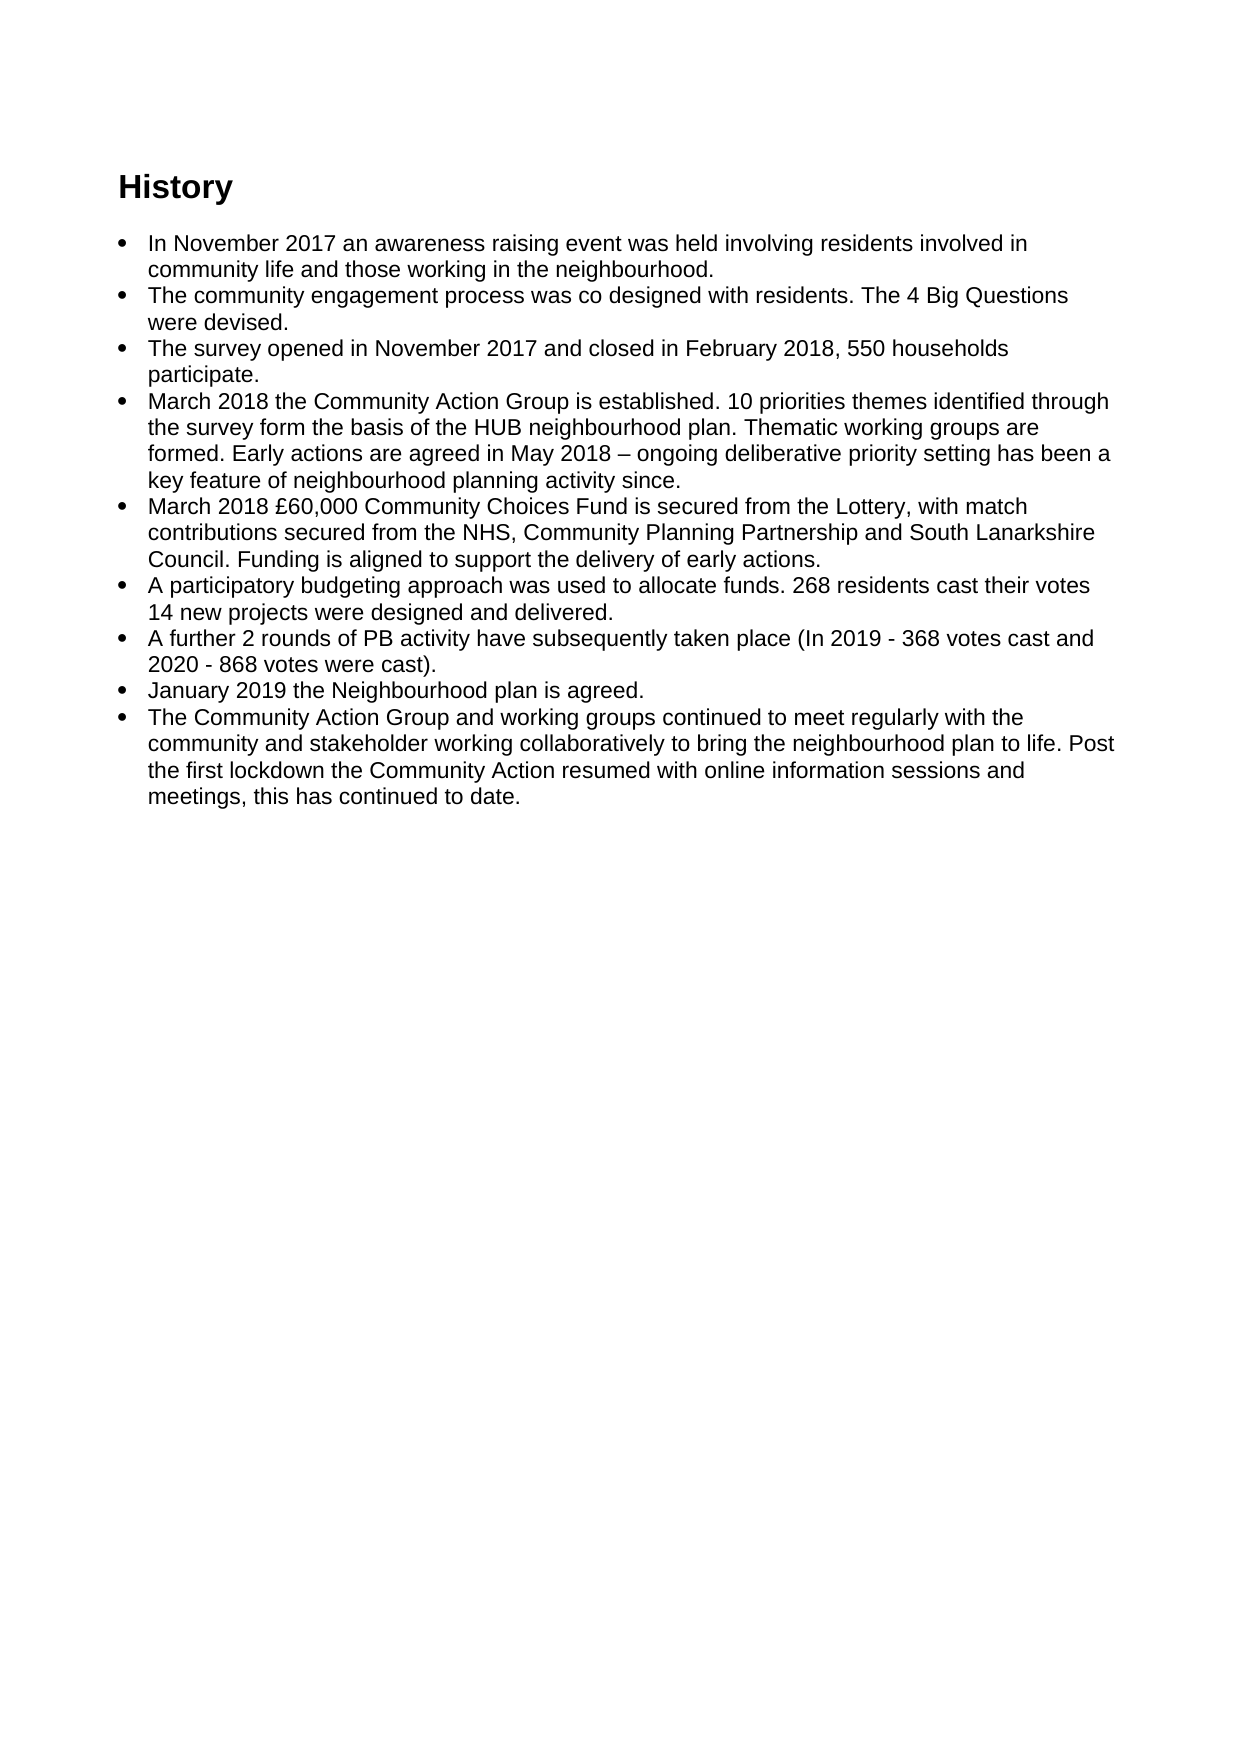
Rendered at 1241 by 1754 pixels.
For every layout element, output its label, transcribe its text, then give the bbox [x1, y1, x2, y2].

list January 2019 the Neighbourhood plan is agreed. [118, 677, 1122, 704]
list In November 2017 an awareness raising event was held involving residents involved in community life and those working in the neighbourhood. [118, 229, 1122, 282]
list The community engagement process was co designed with residents. The 4 Big Questions were devised. [118, 282, 1122, 335]
list The survey opened in November 2017 and closed in February 2018, 550 households participate. [118, 335, 1122, 388]
subtitle History [118, 167, 1122, 206]
list The Community Action Group and working groups continued to meet regularly with the community and stakeholder working collaboratively to bring the neighbourhood plan to life. Post the first lockdown the Community Action resumed with online information sessions and meetings, this has continued to date. [118, 704, 1122, 809]
list A participatory budgeting approach was used to allocate funds. 268 residents cast their votes 14 new projects were designed and delivered. [118, 572, 1122, 625]
list March 2018 the Community Action Group is established. 10 priorities themes identified through the survey form the basis of the HUB neighbourhood plan. Thematic working groups are formed. Early actions are agreed in May 2018 – ongoing deliberative priority setting has been a key feature of neighbourhood planning activity since. [118, 388, 1122, 493]
list March 2018 £60,000 Community Choices Fund is secured from the Lottery, with match contributions secured from the NHS, Community Planning Partnership and South Lanarkshire Council. Funding is aligned to support the delivery of early actions. [118, 493, 1122, 572]
list A further 2 rounds of PB activity have subsequently taken place (In 2019 - 368 votes cast and 2020 - 868 votes were cast). [118, 625, 1122, 677]
